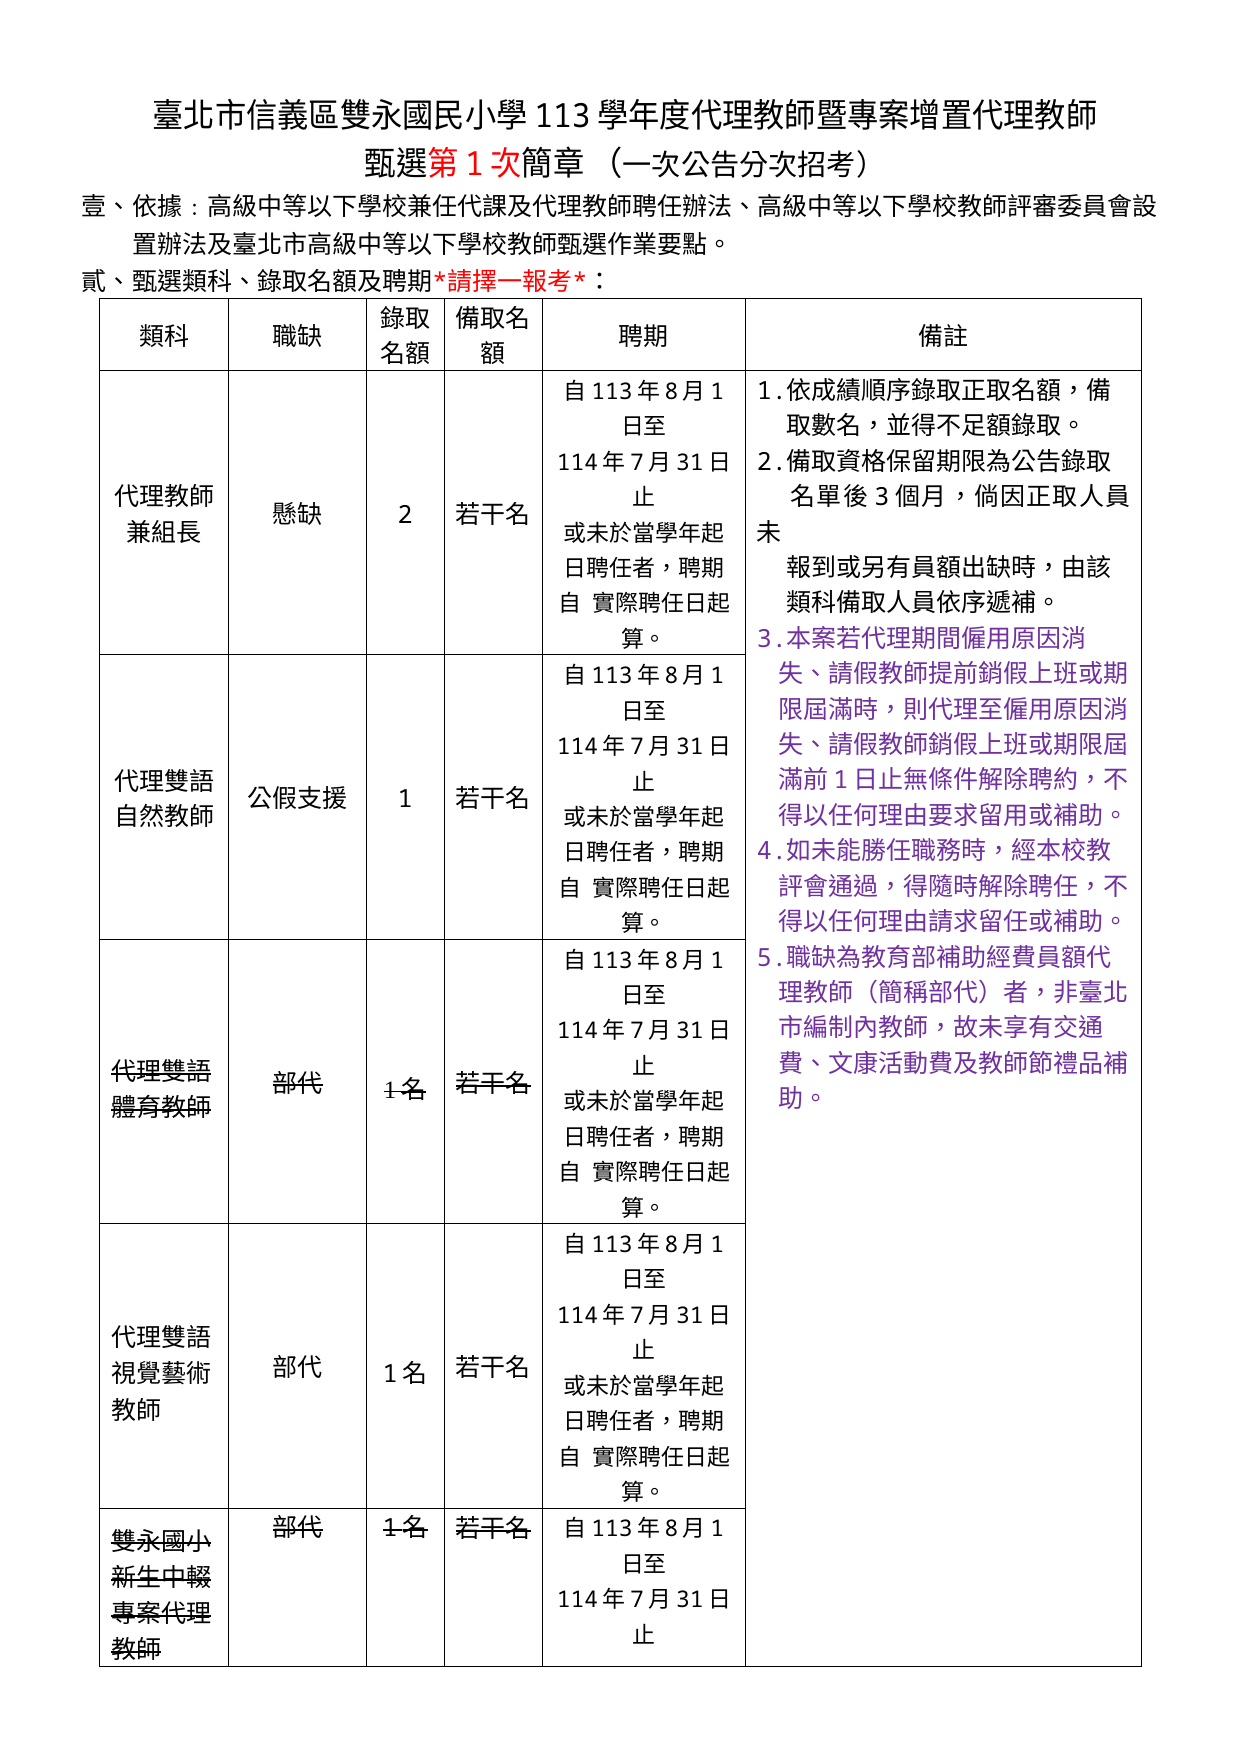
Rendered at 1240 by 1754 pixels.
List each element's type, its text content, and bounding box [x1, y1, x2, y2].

table_cell 1.依成績順序錄取正取名額，備 取數名，並得不足額錄取。 2.備取資格保留期限為公告錄取 名單後3個月，倘因正取人員未 報到或另有員額出缺時，由該 類科備取人員依序遞補。 3.本案若代理期間僱用原因消失、請假教師提前銷假上班或期限屆滿時，則代理至僱用原因消失、請假教師銷假上班或期限屆滿前1日止無條件解除聘約，不得以任何理由要求留用或補助。 4.如未能勝任職務時，經本校教評會通過，得隨時解除聘任，不得以任何理由請求留任或補助。 5.職缺為教育部補助經費員額代理教師（簡稱部代）者，非臺北市編制內教師，故未享有交通費、文康活動費及教師節禮品補助。 [746, 371, 1141, 1666]
table_header 備註 [746, 299, 1141, 370]
list 甄選類科、錄取名額及聘期*請擇一報考*： [81, 261, 1160, 298]
table_header 職缺 [229, 299, 366, 370]
table_cell 代理教師兼組長 [100, 371, 228, 654]
table_cell 自113年8月1日至 114年7月31日止 [543, 1509, 745, 1666]
table_cell 若干名 [445, 655, 542, 939]
table_cell 自113年8月1日至 114年7月31日止 或未於當學年起日聘任者，聘期自 實際聘任日起算。 [543, 371, 745, 654]
table_cell 雙永國小新生中輟專案代理教師 [100, 1509, 228, 1666]
table_cell 自113年8月1日至 114年7月31日止 或未於當學年起日聘任者，聘期自 實際聘任日起算。 [543, 655, 745, 939]
table_cell 公假支援 [229, 655, 366, 939]
table_cell 若干名 [445, 371, 542, 654]
table_cell 部代 [229, 1509, 366, 1666]
text 甄選第1次簡章（一次公告分次招考） [81, 137, 1168, 186]
table_cell 代理雙語視覺藝術教師 [100, 1224, 228, 1507]
table_cell 2 [367, 371, 444, 654]
table_header 備取名額 [445, 299, 542, 370]
text 臺北市信義區雙永國民小學113學年度代理教師暨專案增置代理教師 [81, 89, 1168, 137]
table_header 錄取名額 [367, 299, 444, 370]
table_cell 若干名 [445, 1224, 542, 1507]
table_cell 若干名 [445, 940, 542, 1223]
table_cell 代理雙語自然教師 [100, 655, 228, 939]
table_cell 若干名 [445, 1509, 542, 1666]
list 依據﹕高級中等以下學校兼任代課及代理教師聘任辦法、高級中等以下學校教師評審委員會設置辦法及臺北市高級中等以下學校教師甄選作業要點。 [81, 186, 1160, 261]
table_cell 懸缺 [229, 371, 366, 654]
table_cell 部代 [229, 940, 366, 1223]
table_cell 1 [367, 655, 444, 939]
table_cell 代理雙語體育教師 [100, 940, 228, 1223]
table_header 聘期 [543, 299, 745, 370]
table_cell 部代 [229, 1224, 366, 1507]
table_cell 1名 [367, 1509, 444, 1666]
table_cell 1名 [367, 1224, 444, 1507]
table_cell 自113年8月1日至 114年7月31日止 或未於當學年起日聘任者，聘期自 實際聘任日起算。 [543, 1224, 745, 1507]
table_cell 自113年8月1日至 114年7月31日止 或未於當學年起日聘任者，聘期自 實際聘任日起算。 [543, 940, 745, 1223]
table_cell 1名 [367, 940, 444, 1223]
table_header 類科 [100, 299, 228, 370]
